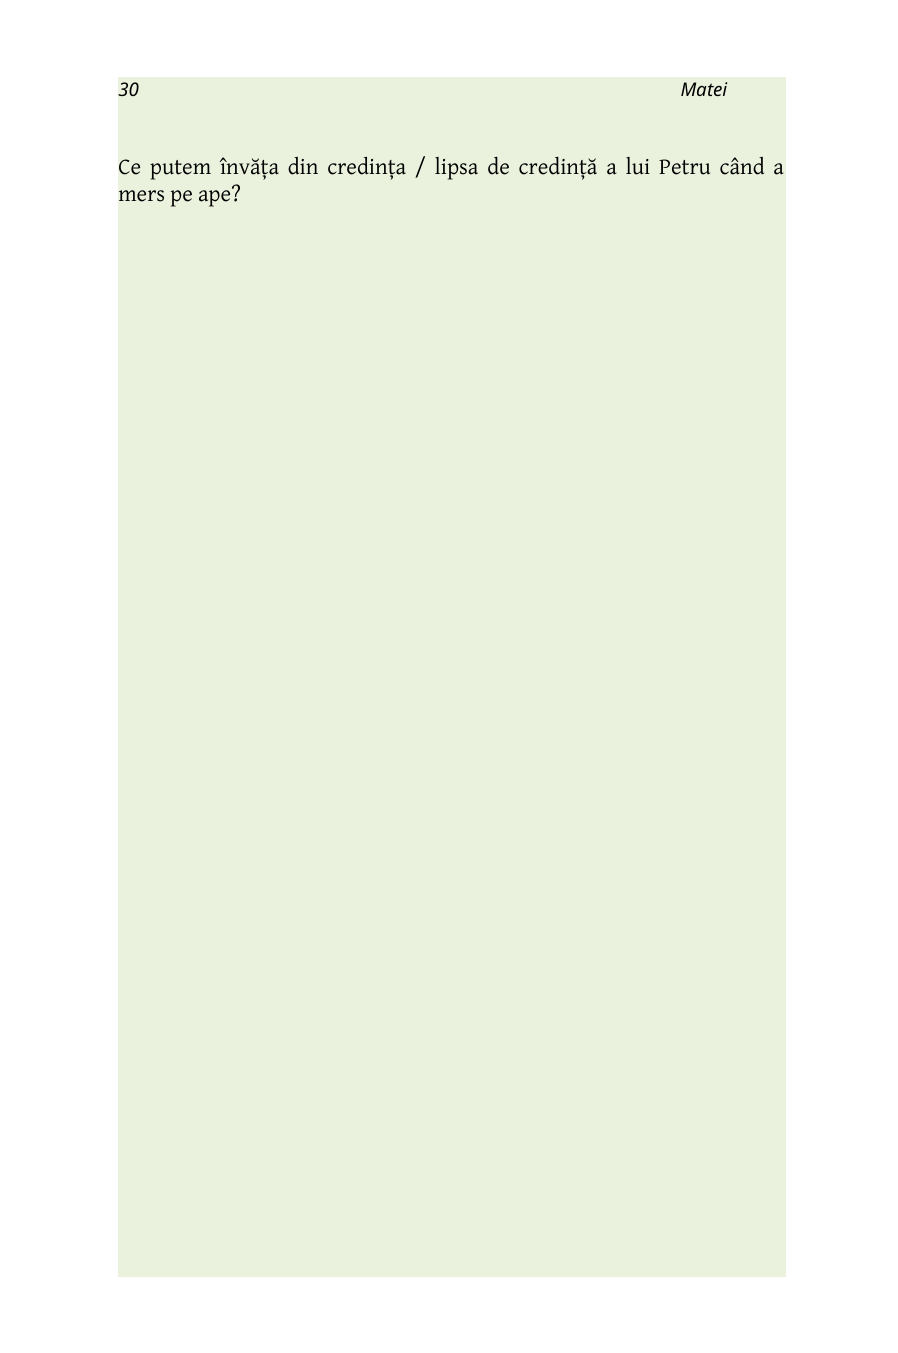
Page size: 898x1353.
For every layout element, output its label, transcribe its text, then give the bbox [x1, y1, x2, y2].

text Ce putem învăța din credința / lipsa de credință a lui Petru când a mers pe ape? [118, 154, 786, 207]
